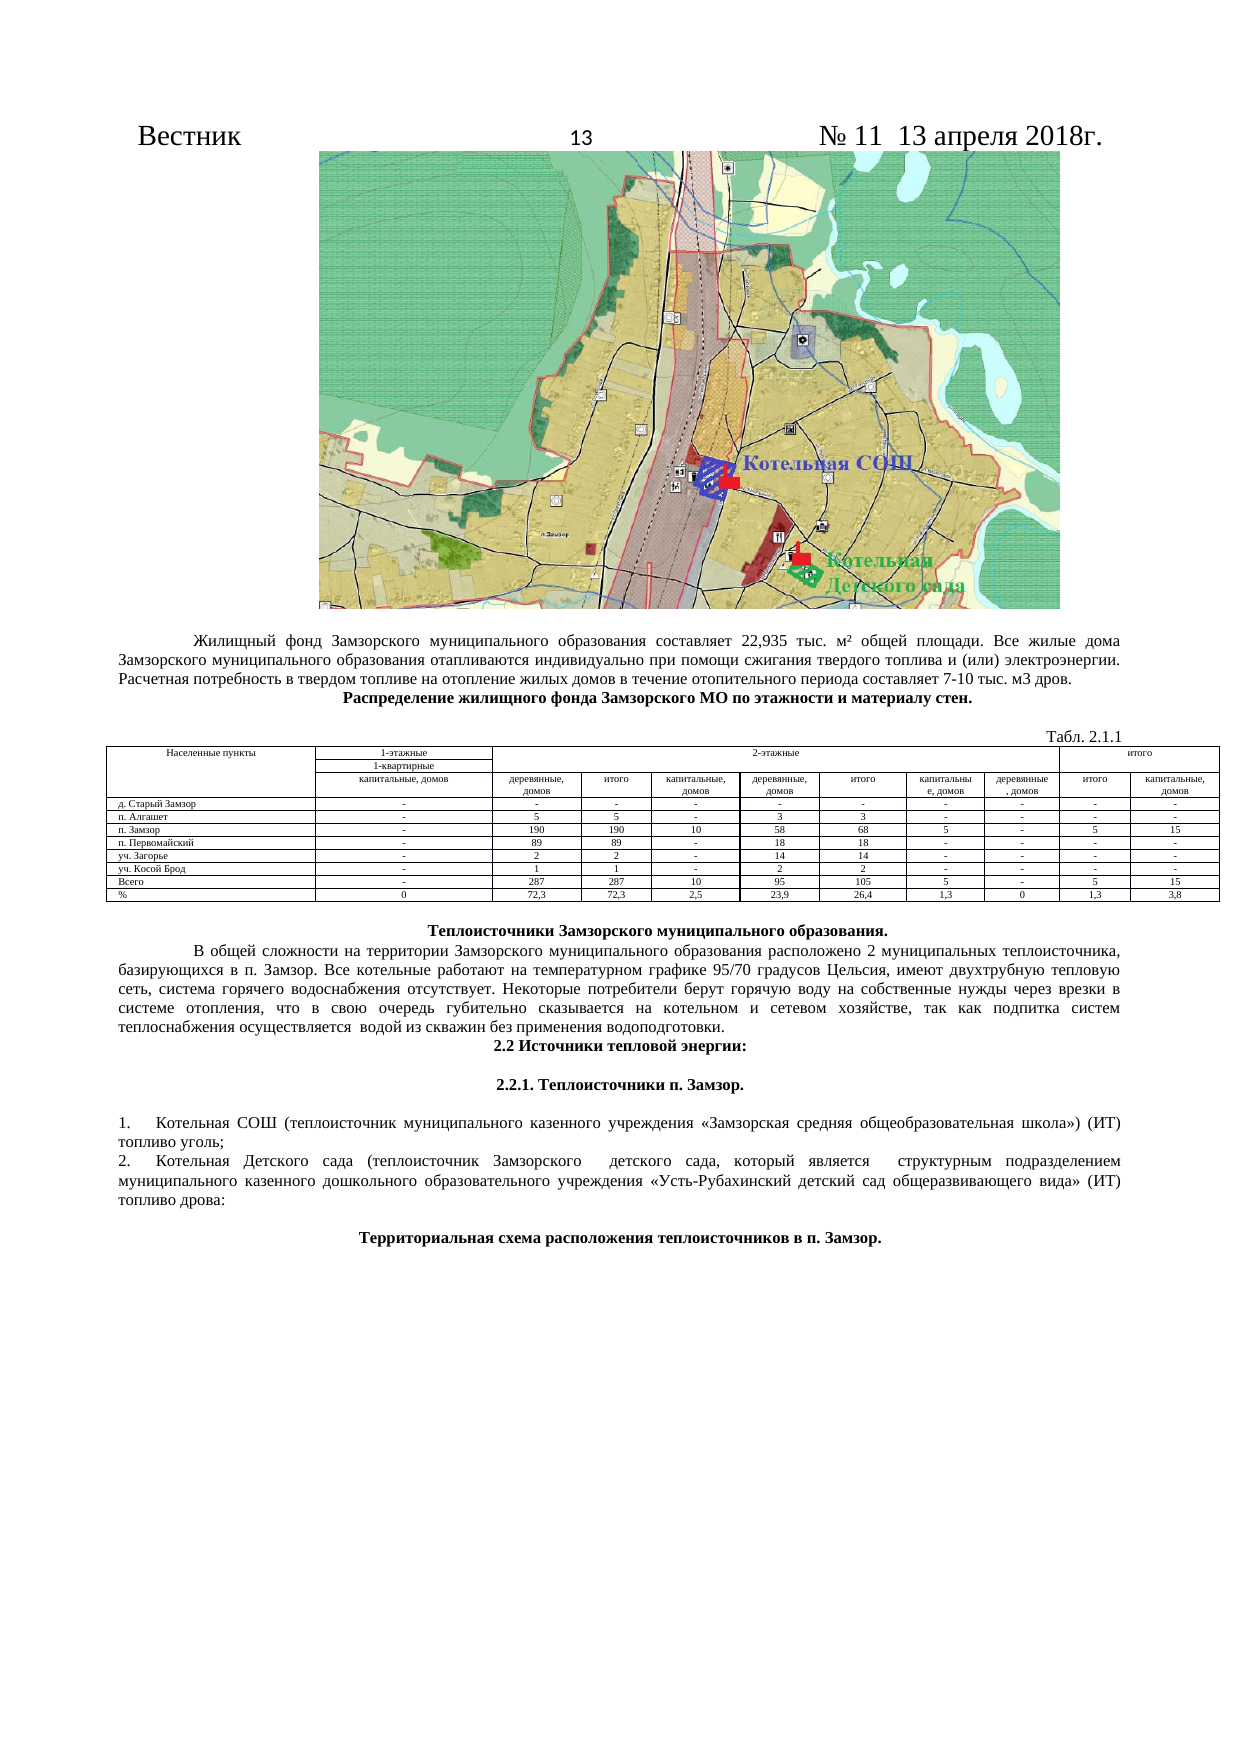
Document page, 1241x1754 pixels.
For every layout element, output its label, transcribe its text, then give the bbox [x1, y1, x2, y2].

table_cell 1-квартирные [316, 760, 492, 772]
table_cell 15 [1131, 824, 1219, 836]
table_cell Всего [107, 876, 315, 888]
table_cell 190 [493, 824, 581, 836]
table_cell 3,8 [1131, 889, 1219, 901]
table_cell 18 [820, 837, 906, 849]
table_cell - [316, 824, 492, 836]
table_cell итого [582, 773, 651, 797]
table_cell 2 [820, 863, 906, 875]
table_cell - [316, 837, 492, 849]
table_header 1-этажные [316, 747, 492, 759]
table_cell - [907, 863, 984, 875]
table_cell - [316, 863, 492, 875]
table_cell 190 [582, 824, 651, 836]
table_cell 15 [1131, 876, 1219, 888]
table_cell % [107, 889, 315, 901]
table_cell капитальные, домов [1131, 773, 1219, 797]
table_cell - [985, 876, 1059, 888]
list Котельная СОШ (теплоисточник муниципального казенного учреждения «Замзорская средняя общеобразовательная школа») (ИТ) топливо уголь; [118, 1113, 1122, 1151]
table_cell - [1131, 850, 1219, 862]
table_cell 23,9 [741, 889, 819, 901]
table_cell - [985, 850, 1059, 862]
table_cell 72,3 [493, 889, 581, 901]
table_header 2-этажные [493, 747, 1059, 772]
table_cell - [907, 811, 984, 823]
table_cell итого [1060, 773, 1130, 797]
table_cell - [1131, 863, 1219, 875]
table_cell 5 [493, 811, 581, 823]
table_cell - [316, 798, 492, 810]
text 2.2.1. Теплоисточники п. Замзор. [118, 1074, 1122, 1094]
list Котельная Детского сада (теплоисточник Замзорского детского сада, который является структурным подразделением муниципального казенного дошкольного образовательного учреждения «Усть-Рубахинский детский сад общеразвивающего вида» (ИТ) топливо дрова: [118, 1151, 1122, 1209]
text Жилищный фонд Замзорского муниципального образования составляет 22,935 тыс. м² общей площади. Все жилые дома Замзорского муниципального образования отапливаются индивидуально при помощи сжигания твердого топлива и (или) электроэнергии. Расчетная потребность в твердом топливе на отопление жилых домов в течение отопительного периода составляет 7-10 тыс. м3 дров. [118, 631, 1122, 688]
table_cell 89 [582, 837, 651, 849]
table_cell - [316, 876, 492, 888]
table_cell 1,3 [907, 889, 984, 901]
table_cell 2 [582, 850, 651, 862]
table_cell 3 [820, 811, 906, 823]
table_cell - [1060, 837, 1130, 849]
table_cell - [1060, 798, 1130, 810]
table_cell 0 [985, 889, 1059, 901]
table_cell 1,3 [1060, 889, 1130, 901]
table_cell 287 [493, 876, 581, 888]
table_cell итого [820, 773, 906, 797]
table_cell 18 [741, 837, 819, 849]
table_cell 89 [493, 837, 581, 849]
table_cell - [985, 798, 1059, 810]
table_cell 5 [582, 811, 651, 823]
table_cell капитальные, домов [907, 773, 984, 797]
table_cell - [582, 798, 651, 810]
table_cell 1 [582, 863, 651, 875]
table_cell п. Замзор [107, 824, 315, 836]
table_cell - [652, 798, 739, 810]
table_cell - [652, 837, 739, 849]
table_cell - [316, 850, 492, 862]
table_cell п. Первомайский [107, 837, 315, 849]
picture [331, 151, 1061, 609]
table_cell - [1060, 863, 1130, 875]
table_cell 1 [493, 863, 581, 875]
table_cell - [985, 811, 1059, 823]
table_cell - [652, 811, 739, 823]
text Распределение жилищного фонда Замзорского МО по этажности и материалу стен. [118, 688, 1122, 707]
table_cell - [1131, 837, 1219, 849]
table_header Населенные пункты [107, 747, 315, 797]
table_cell 5 [907, 824, 984, 836]
table_cell - [907, 837, 984, 849]
table_cell 95 [741, 876, 819, 888]
table_cell - [820, 798, 906, 810]
table_cell - [985, 863, 1059, 875]
table_cell капитальные, домов [652, 773, 739, 797]
table_cell деревянные, домов [493, 773, 581, 797]
table_cell - [985, 824, 1059, 836]
table_cell 58 [741, 824, 819, 836]
table_cell 0 [316, 889, 492, 901]
table_cell - [985, 837, 1059, 849]
table_cell 68 [820, 824, 906, 836]
table_cell 10 [652, 876, 739, 888]
table_cell - [1060, 811, 1130, 823]
table_cell - [316, 811, 492, 823]
table_cell 105 [820, 876, 906, 888]
table_cell 26,4 [820, 889, 906, 901]
table_cell 2 [741, 863, 819, 875]
table_cell - [1131, 811, 1219, 823]
table_cell деревянные, домов [741, 773, 819, 797]
table_cell - [741, 798, 819, 810]
text Теплоисточники Замзорского муниципального образования. [118, 921, 1122, 940]
table_cell 10 [652, 824, 739, 836]
table_cell 14 [741, 850, 819, 862]
table_header итого [1060, 747, 1219, 772]
table_cell капитальные, домов [316, 773, 492, 797]
table_cell - [1060, 850, 1130, 862]
table_cell 72,3 [582, 889, 651, 901]
table_cell - [493, 798, 581, 810]
table_cell деревянные, домов [985, 773, 1059, 797]
table_cell 287 [582, 876, 651, 888]
table_cell уч. Загорье [107, 850, 315, 862]
table_cell п. Алгашет [107, 811, 315, 823]
table_cell уч. Косой Брод [107, 863, 315, 875]
table_cell - [652, 850, 739, 862]
table_cell 5 [907, 876, 984, 888]
table_cell - [652, 863, 739, 875]
table_cell 14 [820, 850, 906, 862]
table_cell 5 [1060, 876, 1130, 888]
subtitle В общей сложности на территории Замзорского муниципального образования расположено 2 муниципальных теплоисточника, базирующихся в п. Замзор. Все котельные работают на температурном графике 95/70 градусов Цельсия, имеют двухтрубную тепловую сеть, система горячего водоснабжения отсутствует. Некоторые потребители берут горячую воду на собственные нужды через врезки в системе отопления, что в свою очередь губительно сказывается на котельном и сетевом хозяйстве, так как подпитка систем теплоснабжения осуществляется водой из скважин без применения водоподготовки. [118, 940, 1122, 1036]
table_cell 2,5 [652, 889, 739, 901]
text 2.2 Источники тепловой энергии: [118, 1036, 1122, 1055]
table_cell - [1131, 798, 1219, 810]
table_cell - [907, 798, 984, 810]
table_cell 2 [493, 850, 581, 862]
table_cell - [907, 850, 984, 862]
text Табл. 2.1.1 [118, 727, 1122, 746]
table_cell д. Старый Замзор [107, 798, 315, 810]
table_cell 3 [741, 811, 819, 823]
table_cell 5 [1060, 824, 1130, 836]
text Территориальная схема расположения теплоисточников в п. Замзор. [118, 1228, 1122, 1247]
